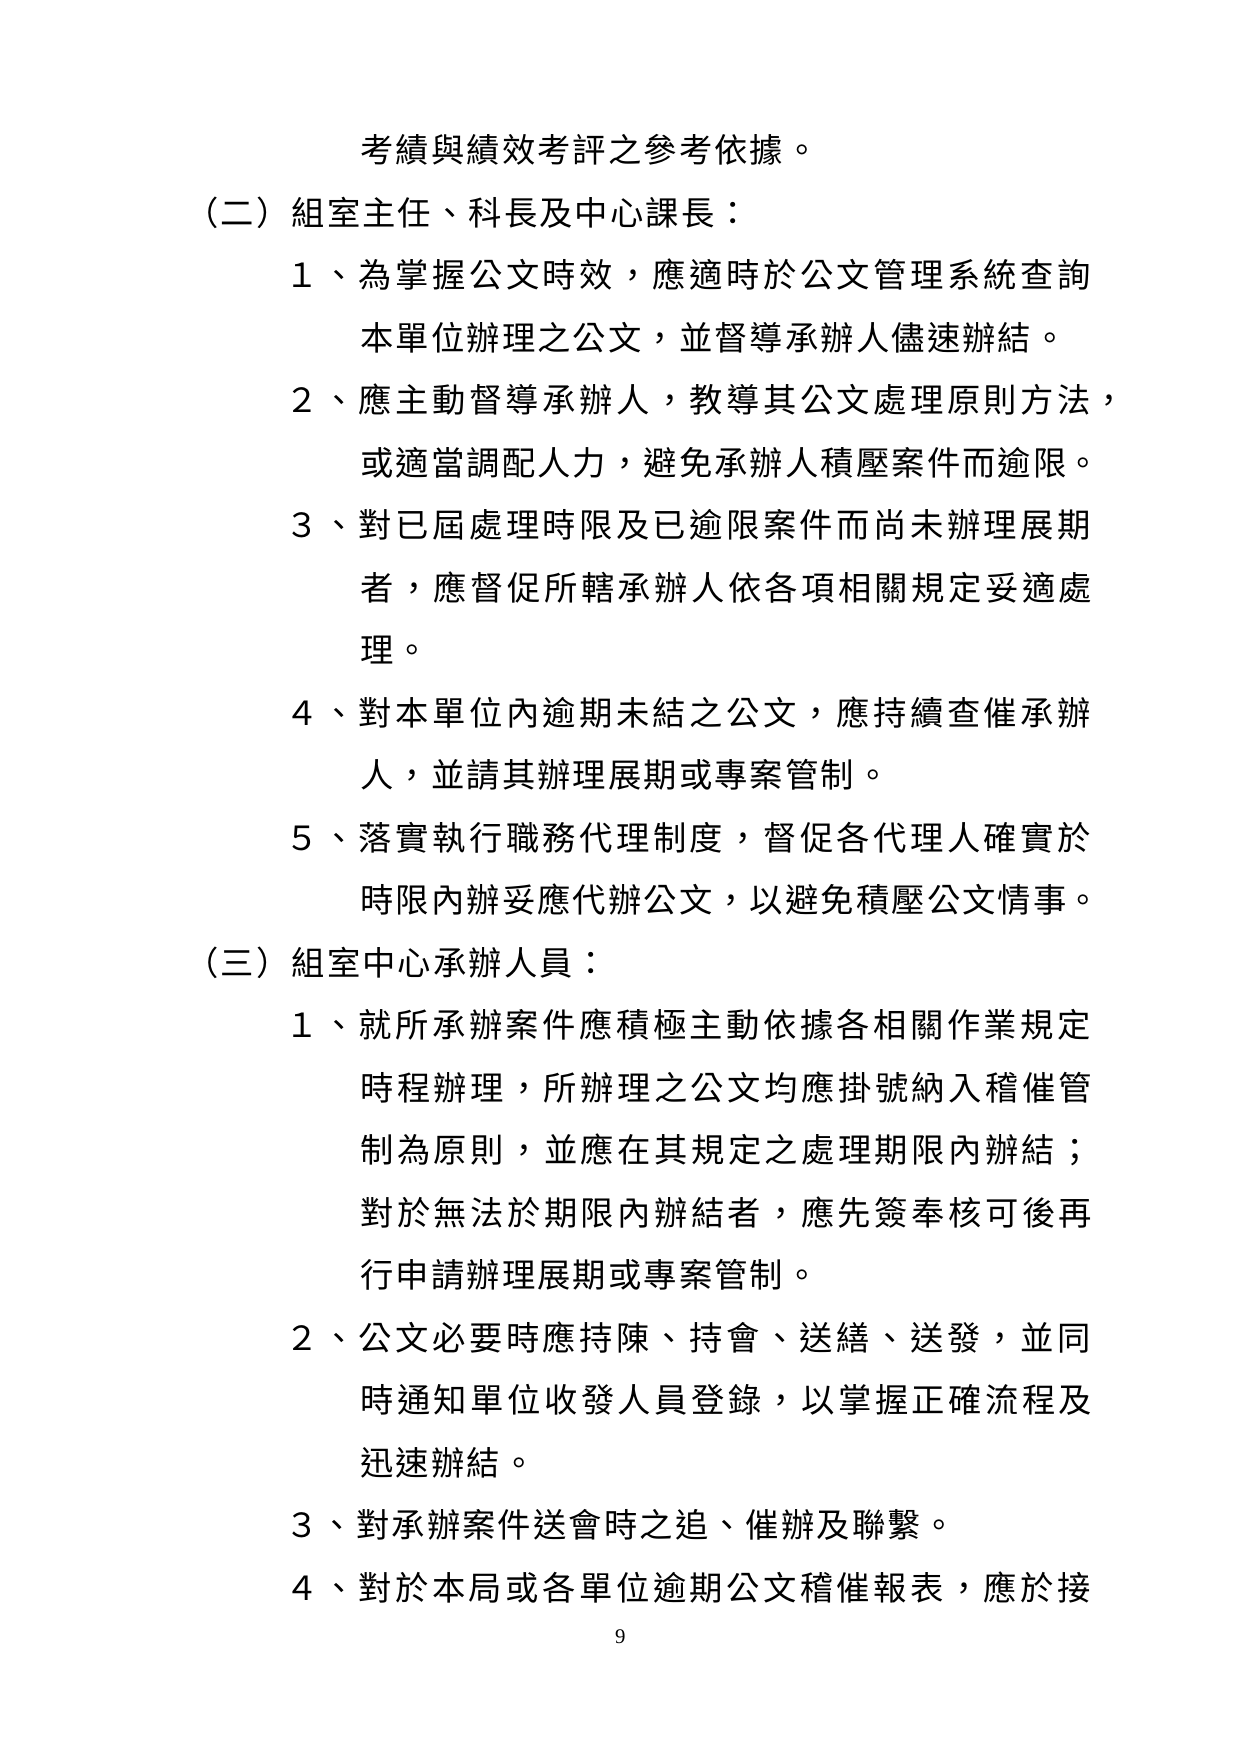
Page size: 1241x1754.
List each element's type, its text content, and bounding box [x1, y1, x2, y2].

text （二）組室主任、科長及中心課長： [185, 169, 1092, 231]
text ３、對已屆處理時限及已逾限案件而尚未辦理展期者，應督促所轄承辦人依各項相關規定妥適處理。 [285, 481, 1092, 669]
text ３、對承辦案件送會時之追、催辦及聯繫。 [285, 1481, 1092, 1544]
text ５、落實執行職務代理制度，督促各代理人確實於時限內辦妥應代辦公文，以避免積壓公文情事。 [285, 794, 1092, 919]
text ２、公文必要時應持陳、持會、送繕、送發，並同時通知單位收發人員登錄，以掌握正確流程及迅速辦結。 [285, 1294, 1092, 1481]
text ４、對本單位內逾期未結之公文，應持續查催承辦人，並請其辦理展期或專案管制。 [285, 669, 1092, 794]
text ２、應主動督導承辦人，教導其公文處理原則方法，或適當調配人力，避免承辦人積壓案件而逾限。 [285, 356, 1092, 481]
text １、就所承辦案件應積極主動依據各相關作業規定時程辦理，所辦理之公文均應掛號納入稽催管制為原則，並應在其規定之處理期限內辦結；對於無法於期限內辦結者，應先簽奉核可後再行申請辦理展期或專案管制。 [285, 981, 1092, 1294]
text １、為掌握公文時效，應適時於公文管理系統查詢本單位辦理之公文，並督導承辦人儘速辦結。 [285, 231, 1092, 356]
text 考績與績效考評之參考依據。 [285, 106, 1092, 169]
text ４、對於本局或各單位逾期公文稽催報表，應於接獲稽催之次日答覆其逾期理由，並立即設法辦結公文，或視需要申請展期，或查催（或補登、或更正）公文流程。 [285, 1544, 1092, 1606]
text （三）組室中心承辦人員： [185, 919, 1092, 981]
